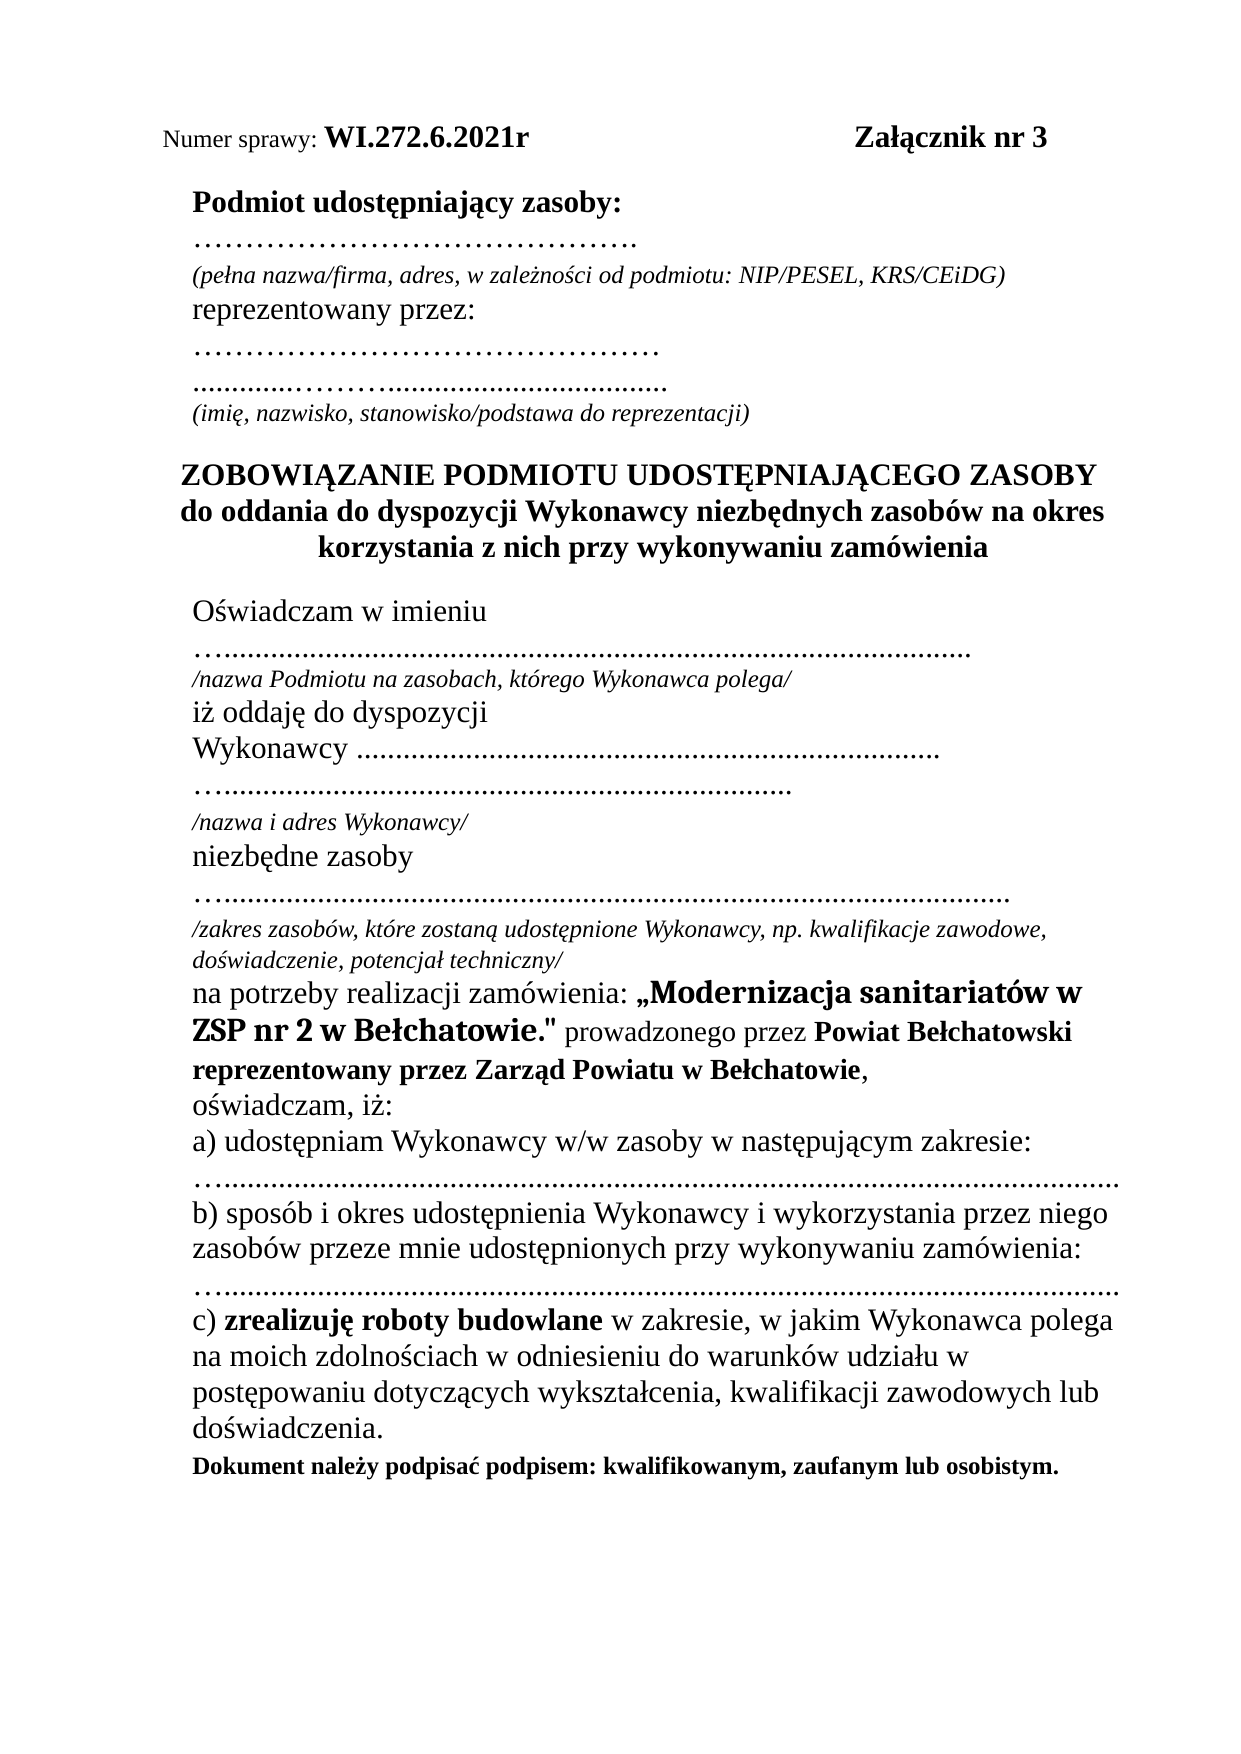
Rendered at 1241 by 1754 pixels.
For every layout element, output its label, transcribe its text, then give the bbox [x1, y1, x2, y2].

text ……………………………………. [162, 219, 1122, 255]
text iż oddaję do dyspozycji Wykonawcy ........................................................................... …......................................................................... [162, 693, 1122, 801]
text niezbędne zasoby …..................................................................................................... [162, 837, 1122, 909]
text na potrzeby realizacji zamówienia: „Modernizacja sanitariatów w ZSP nr 2 w Bełchatowie." prowadzonego przez Powiat Bełchatowski reprezentowany przez Zarząd Powiatu w Bełchatowie, [162, 973, 1122, 1086]
text Dokument należy podpisać podpisem: kwalifikowanym, zaufanym lub osobistym. [162, 1445, 1122, 1481]
text ZOBOWIĄZANIE PODMIOTU UDOSTĘPNIAJĄCEGO ZASOBY [162, 456, 1122, 492]
text reprezentowany przez: [162, 291, 1122, 327]
text do oddania do dyspozycji Wykonawcy niezbędnych zasobów na okres korzystania z nich przy wykonywaniu zamówienia [162, 492, 1122, 564]
text Podmiot udostępniający zasoby: [162, 183, 1122, 219]
text a) udostępniam Wykonawcy w/w zasoby w następującym zakresie: …...................................................................................................................b) sposób i okres udostępnienia Wykonawcy i wykorzystania przez niego zasobów przeze mnie udostępnionych przy wykonywaniu zamówienia: …...................................................................................................................c) zrealizuję roboty budowlane w zakresie, w jakim Wykonawca polega na moich zdolnościach w odniesieniu do warunków udziału w postępowaniu dotyczących wykształcenia, kwalifikacji zawodowych lub doświadczenia. [162, 1122, 1122, 1445]
text /zakres zasobów, które zostaną udostępnione Wykonawcy, np. kwalifikacje zawodowe, doświadczenie, potencjał techniczny/ [162, 909, 1122, 973]
text .............……….................................... [162, 362, 1122, 398]
text (imię, nazwisko, stanowisko/podstawa do reprezentacji) [162, 398, 1122, 427]
text Numer sprawy: WI.272.6.2021r Załącznik nr 3 [162, 118, 1122, 154]
text Oświadczam w imieniu …................................................................................................ [162, 592, 1122, 664]
text /nazwa i adres Wykonawcy/ [162, 801, 1122, 837]
text /nazwa Podmiotu na zasobach, którego Wykonawca polega/ [162, 664, 1122, 693]
text oświadczam, iż: [162, 1086, 1122, 1122]
text ……………………………………… [162, 327, 1122, 362]
text (pełna nazwa/firma, adres, w zależności od podmiotu: NIP/PESEL, KRS/CEiDG) [162, 255, 1122, 291]
